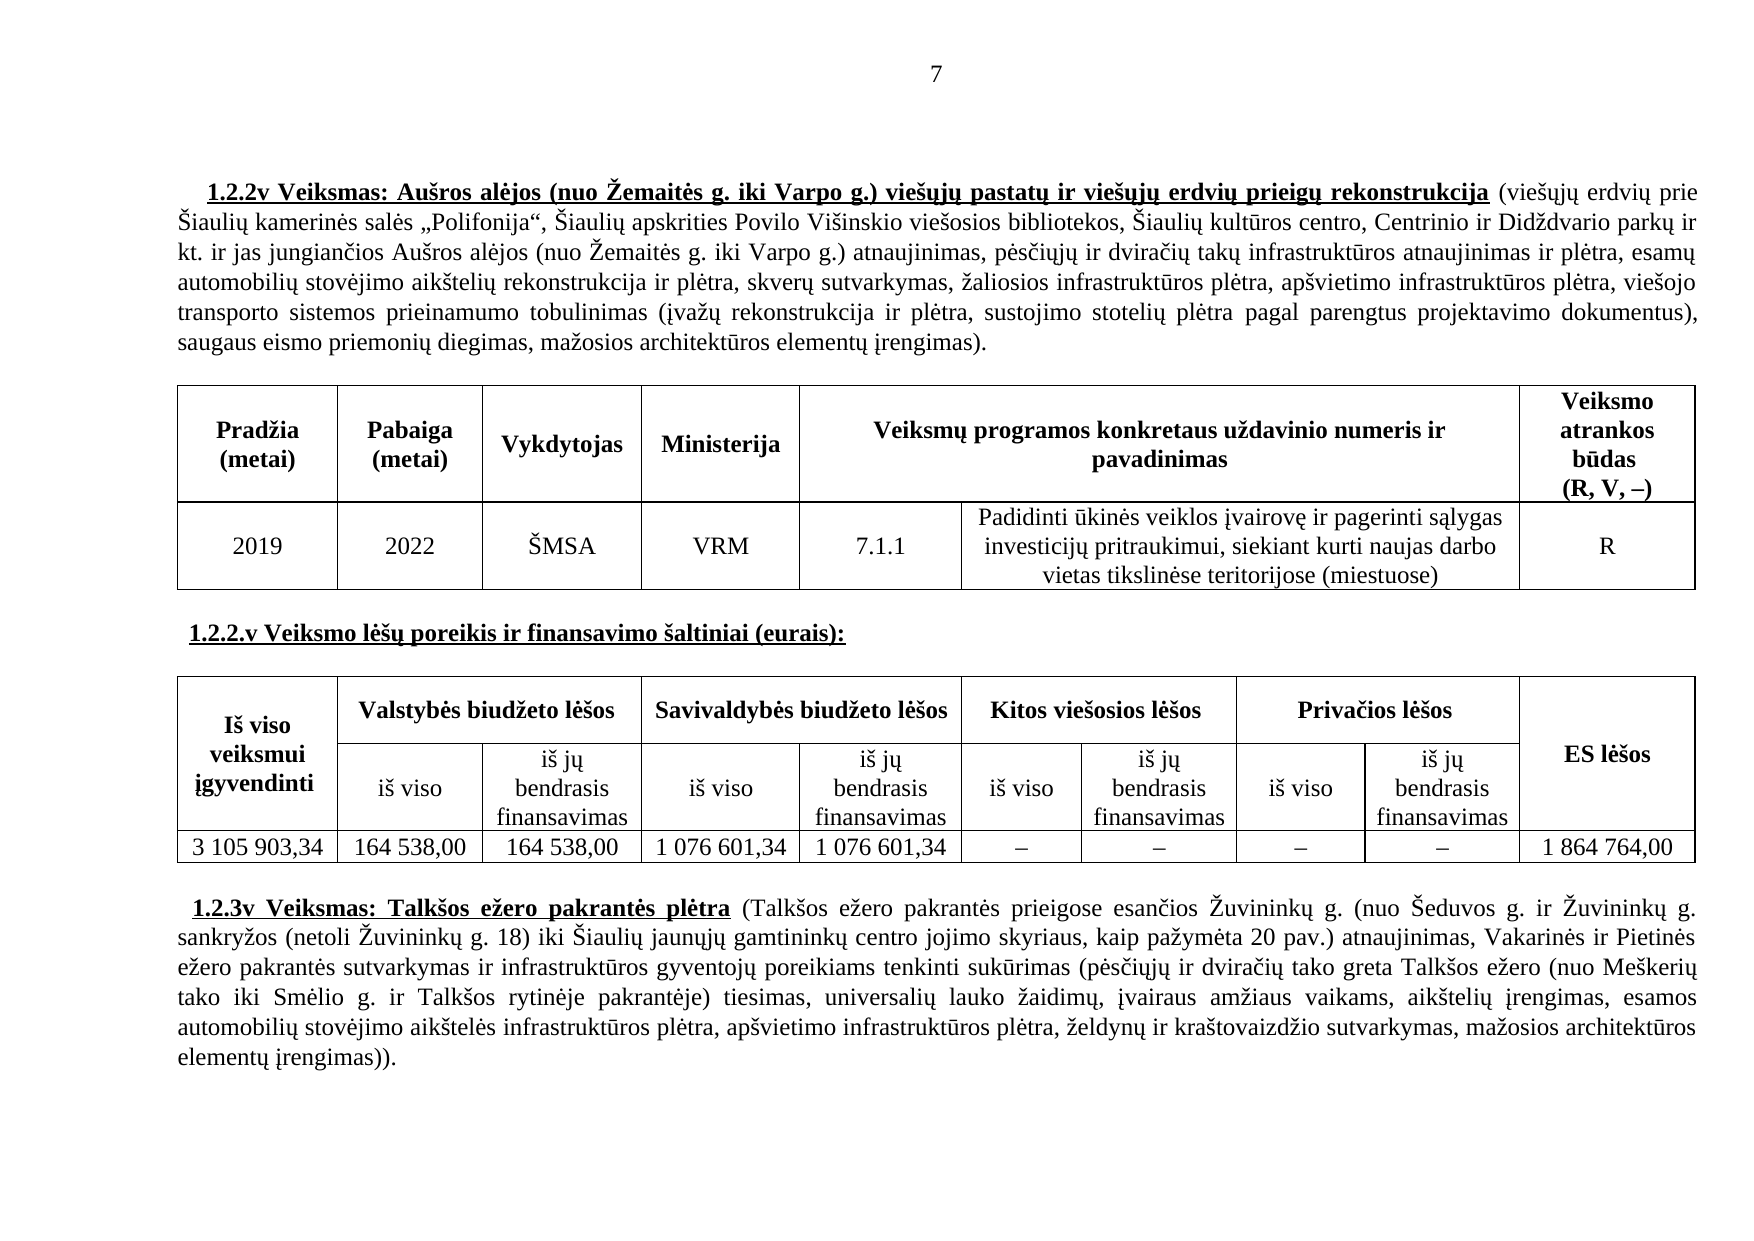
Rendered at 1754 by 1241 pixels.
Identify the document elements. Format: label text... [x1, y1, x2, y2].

table_cell 7.1.1 [800, 503, 961, 589]
table_cell 2022 [338, 503, 482, 589]
table_header Veiksmų programos konkretaus uždavinio numeris ir pavadinimas [800, 386, 1519, 501]
table_cell iš viso [338, 744, 482, 830]
table_cell Privačios lėšos [1237, 677, 1519, 743]
table_cell 164 538,00 [483, 831, 641, 862]
table_cell 1.2.2.v Veiksmo lėšų poreikis ir finansavimo šaltiniai (eurais): [177, 590, 1695, 676]
table_header Vykdytojas [483, 386, 641, 501]
table_header Pradžia (metai) [178, 386, 337, 501]
text 1.2.3v Veiksmas: Talkšos ežero pakrantės plėtra (Talkšos ežero pakrantės prieigose esančios Žuvininkų g. (nuo Šeduvos g. ir Žuvininkų g. sankryžos (netoli Žuvininkų g. 18) iki Šiaulių jaunųjų gamtininkų centro jojimo skyriaus, kaip pažymėta 20 pav.) atnaujinimas, Vakarinės ir Pietinės ežero pakrantės sutvarkymas ir infrastruktūros gyventojų poreikiams tenkinti sukūrimas (pėsčiųjų ir dviračių tako greta Talkšos ežero (nuo Meškerių tako iki Smėlio g. ir Talkšos rytinėje pakrantėje) tiesimas, universalių lauko žaidimų, įvairaus amžiaus vaikams, aikštelių įrengimas, esamos automobilių stovėjimo aikštelės infrastruktūros plėtra, apšvietimo infrastruktūros plėtra, želdynų ir kraštovaizdžio sutvarkymas, mažosios architektūros elementų įrengimas)). [177, 893, 1698, 1071]
table_header Veiksmo atrankos būdas (R, V, –) [1520, 386, 1694, 501]
table_cell iš viso [1237, 744, 1364, 830]
table_cell – [1237, 831, 1364, 862]
table_cell – [1082, 831, 1236, 862]
table_cell iš viso [962, 744, 1081, 830]
table_cell iš viso [642, 744, 799, 830]
table_cell Iš viso veiksmui įgyvendinti [178, 677, 337, 830]
table_cell – [962, 831, 1081, 862]
text 1.2.2v Veiksmas: Aušros alėjos (nuo Žemaitės g. iki Varpo g.) viešųjų pastatų ir viešųjų erdvių prieigų rekonstrukcija (viešųjų erdvių prie Šiaulių kamerinės salės „Polifonija“, Šiaulių apskrities Povilo Višinskio viešosios bibliotekos, Šiaulių kultūros centro, Centrinio ir Didždvario parkų ir kt. ir jas jungiančios Aušros alėjos (nuo Žemaitės g. iki Varpo g.) atnaujinimas, pėsčiųjų ir dviračių takų infrastruktūros atnaujinimas ir plėtra, esamų automobilių stovėjimo aikštelių rekonstrukcija ir plėtra, skverų sutvarkymas, žaliosios infrastruktūros plėtra, apšvietimo infrastruktūros plėtra, viešojo transporto sistemos prieinamumo tobulinimas (įvažų rekonstrukcija ir plėtra, sustojimo stotelių plėtra pagal parengtus projektavimo dokumentus), saugaus eismo priemonių diegimas, mažosios architektūros elementų įrengimas). [177, 177, 1698, 355]
table_cell Padidinti ūkinės veiklos įvairovę ir pagerinti sąlygas investicijų pritraukimui, siekiant kurti naujas darbo vietas tikslinėse teritorijose (miestuose) [962, 503, 1519, 589]
table_cell ŠMSA [483, 503, 641, 589]
table_cell 1 076 601,34 [800, 831, 961, 862]
table_cell 3 105 903,34 [178, 831, 337, 862]
table_cell iš jų bendrasis finansavimas [1366, 744, 1519, 830]
table_cell Kitos viešosios lėšos [962, 677, 1236, 743]
table_cell 1 076 601,34 [642, 831, 799, 862]
table_cell iš jų bendrasis finansavimas [1082, 744, 1236, 830]
table_cell ES lėšos [1520, 677, 1694, 830]
table_cell Savivaldybės biudžeto lėšos [642, 677, 961, 743]
table_header Ministerija [642, 386, 799, 501]
table_cell R [1520, 503, 1694, 589]
table_cell 2019 [178, 503, 337, 589]
table_cell – [1366, 831, 1519, 862]
table_cell Valstybės biudžeto lėšos [338, 677, 641, 743]
table_cell iš jų bendrasis finansavimas [483, 744, 641, 830]
table_cell 164 538,00 [338, 831, 482, 862]
table_cell iš jų bendrasis finansavimas [800, 744, 961, 830]
table_cell VRM [642, 503, 799, 589]
table_header Pabaiga (metai) [338, 386, 482, 501]
table_cell 1 864 764,00 [1520, 831, 1694, 862]
